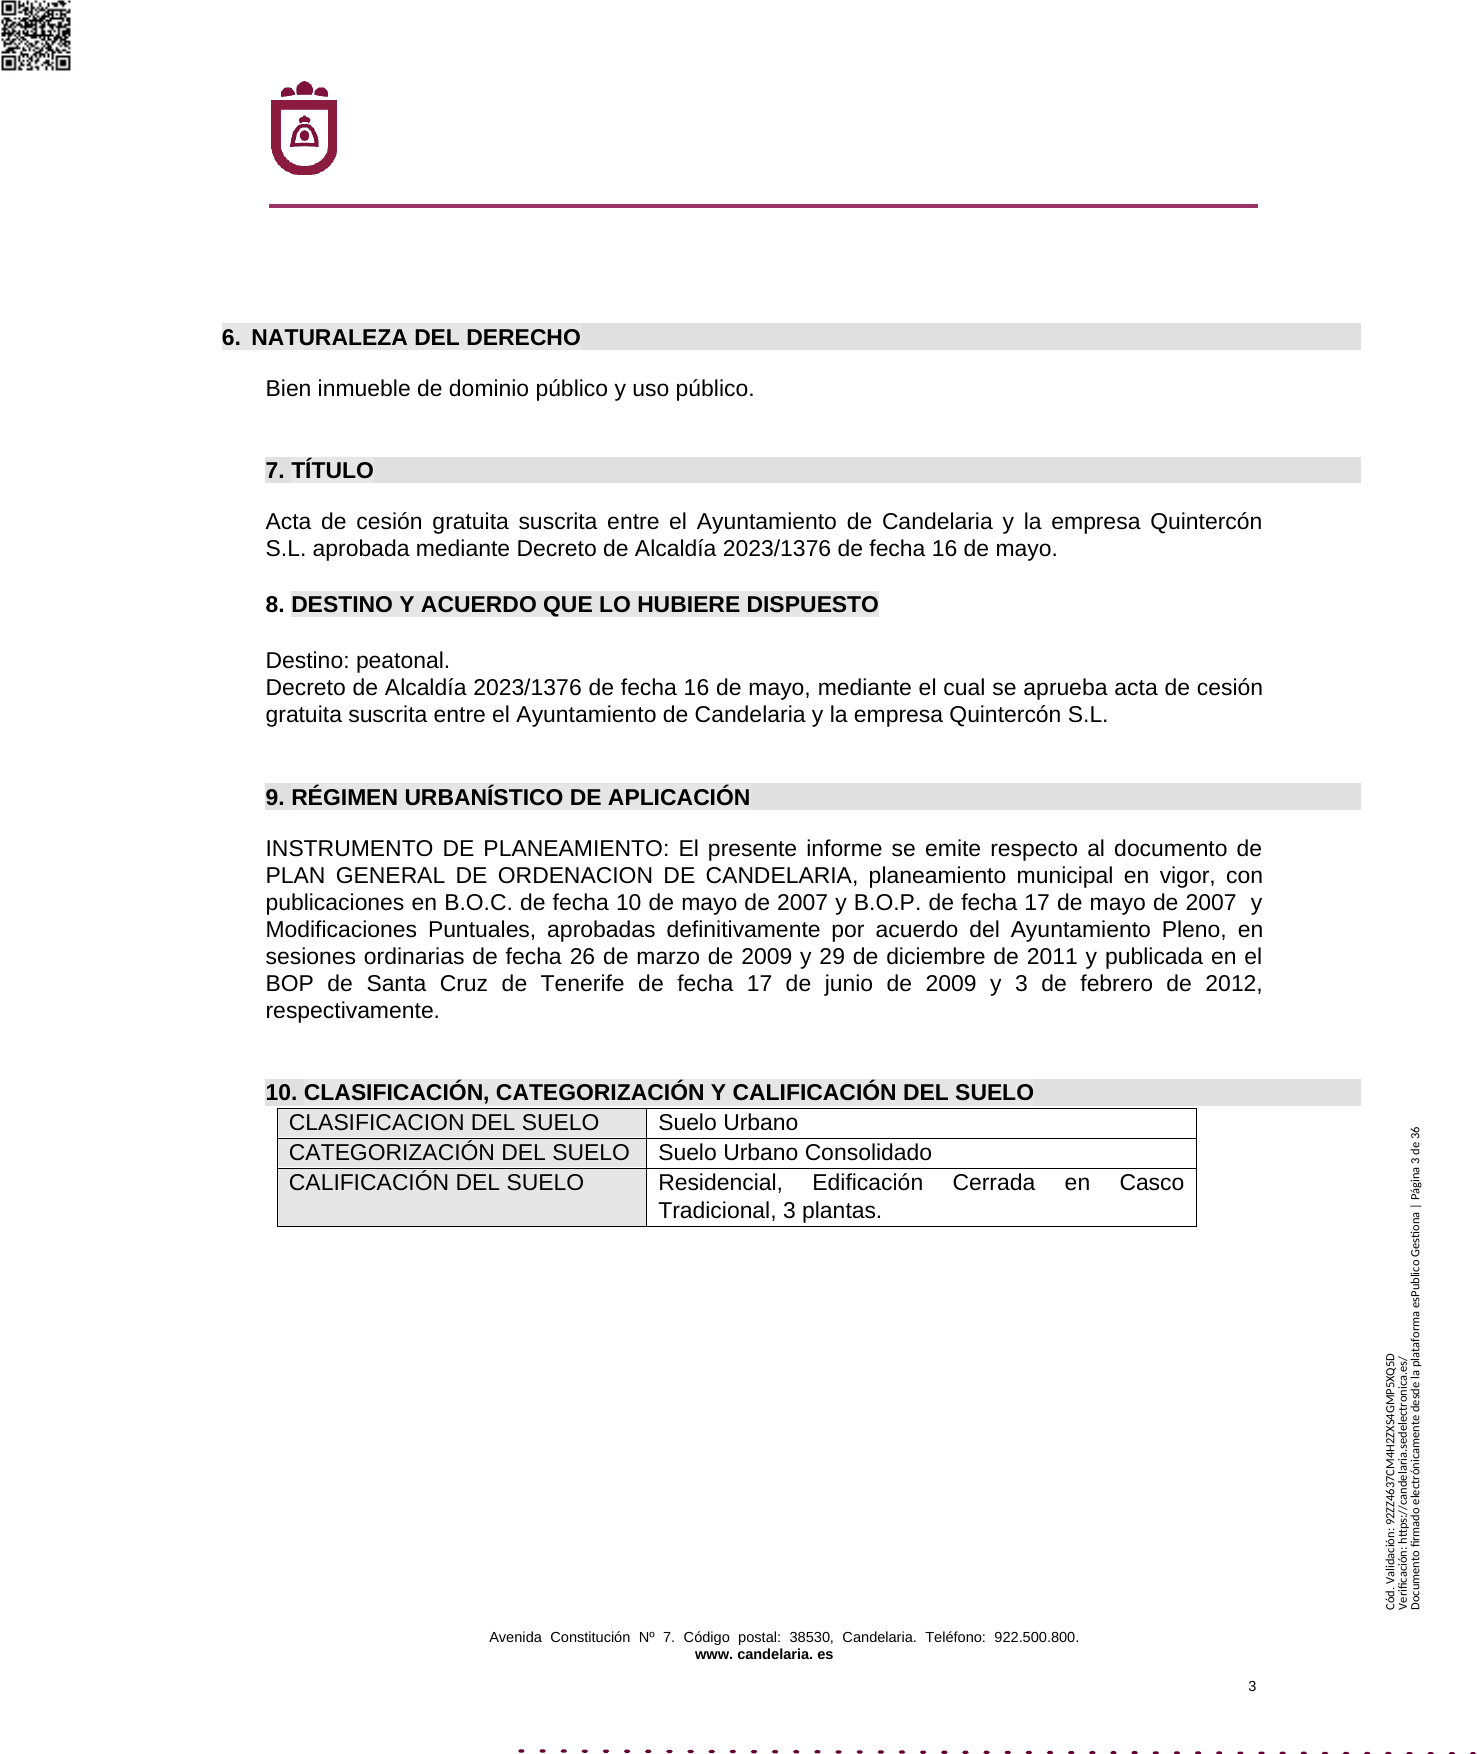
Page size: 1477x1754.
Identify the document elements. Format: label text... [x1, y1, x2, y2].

text 8. DESTINO Y ACUERDO QUE LO HUBIERE DISPUESTO [265, 591, 1361, 617]
subtitle 10. CLASIFICACIÓN, CATEGORIZACIÓN Y CALIFICACIÓN DEL SUELO [1034, 1079, 1361, 1106]
text INSTRUMENTO DE PLANEAMIENTO: El presente informe se emite respecto al documento de PLAN GENERAL DE ORDENACION DE CANDELARIA, planeamiento municipal en vigor, con publicaciones en B.O.C. de fecha 10 de mayo de 2007 y B.O.P. de fecha 17 de mayo de 2007 y Modificaciones Puntuales, aprobadas definitivamente por acuerdo del Ayuntamiento Pleno, en sesiones ordinarias de fecha 26 de marzo de 2009 y 29 de diciembre de 2011 y publicada en el BOP de Santa Cruz de Tenerife de fecha 17 de junio de 2009 y 3 de febrero de 2012, respectivamente. [265, 834, 1263, 1023]
text Decreto de Alcaldía 2023/1376 de fecha 16 de mayo, mediante el cual se aprueba acta de cesión gratuita suscrita entre el Ayuntamiento de Candelaria y la empresa Quintercón S.L. [265, 674, 1263, 728]
table_cell CATEGORIZACIÓN DEL SUELO [278, 1139, 646, 1167]
list NATURALEZA DEL DERECHO [222, 323, 1361, 350]
subtitle 7. TÍTULO [265, 457, 291, 483]
table_header CLASIFICACION DEL SUELO [278, 1109, 646, 1137]
text Destino: peatonal. [265, 647, 1263, 673]
table_cell CALIFICACIÓN DEL SUELO [278, 1169, 646, 1226]
text Acta de cesión gratuita suscrita entre el Ayuntamiento de Candelaria y la empresa Quintercón S.L. aprobada mediante Decreto de Alcaldía 2023/1376 de fecha 16 de mayo. [265, 508, 1263, 561]
table_cell Suelo Urbano Consolidado [647, 1139, 1196, 1167]
subtitle 9. RÉGIMEN URBANÍSTICO DE APLICACIÓN [265, 783, 1361, 810]
subtitle 7. TÍTULO [374, 457, 1361, 483]
table_header Suelo Urbano [647, 1109, 1196, 1137]
text Bien inmueble de dominio público y uso público. [265, 374, 1263, 401]
table_cell Residencial, Edificación Cerrada en Casco Tradicional, 3 plantas. [647, 1169, 1196, 1226]
